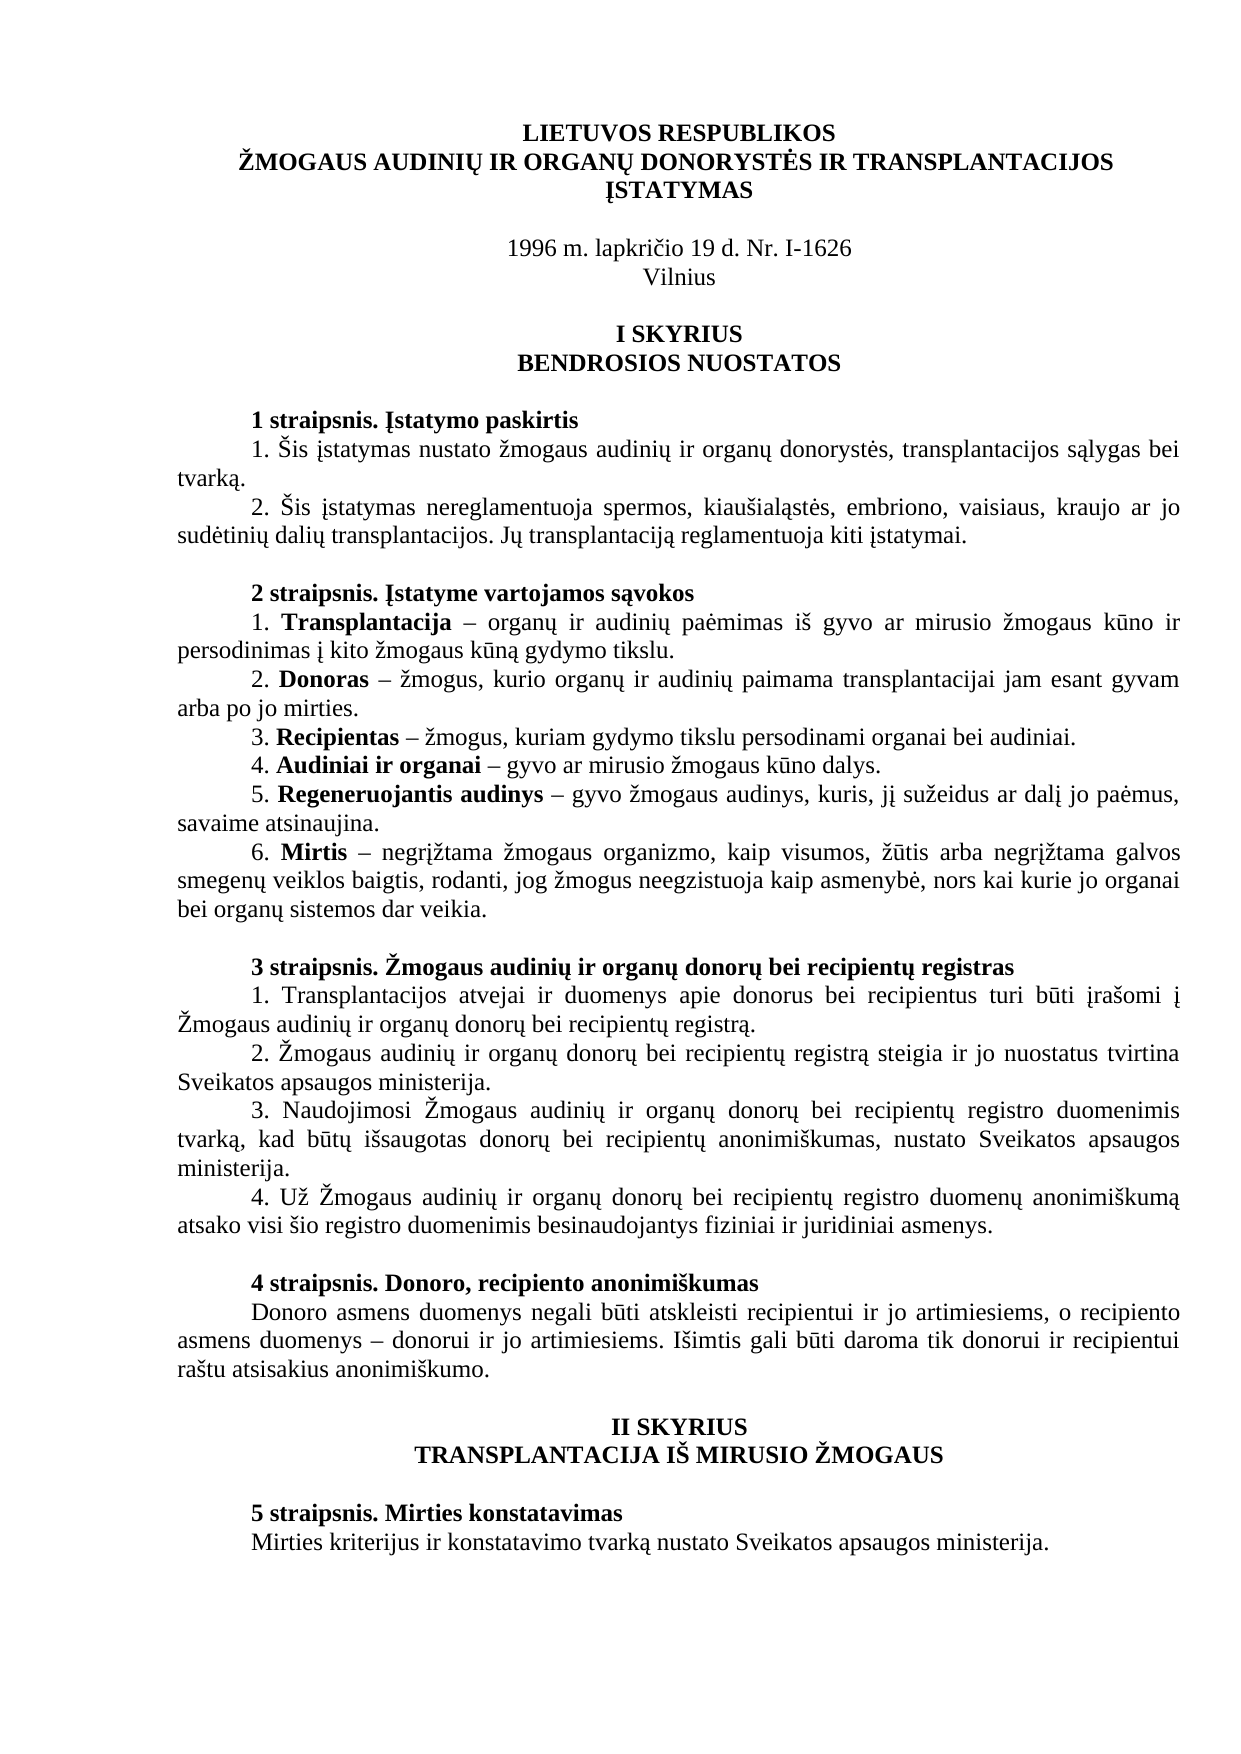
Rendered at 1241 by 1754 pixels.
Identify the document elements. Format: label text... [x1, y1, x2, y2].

text 4. Audiniai ir organai – gyvo ar mirusio žmogaus kūno dalys. [177, 751, 1181, 779]
text LIETUVOS RESPUBLIKOS ŽMOGAUS AUDINIŲ IR ORGANŲ DONORYSTĖS IR TRANSPLANTACIJOS ĮSTATYMAS [177, 118, 1181, 204]
text 1996 m. lapkričio 19 d. Nr. I-1626 [177, 233, 1181, 262]
text 4 straipsnis. Donoro, recipiento anonimiškumas [177, 1268, 1181, 1297]
text 3 straipsnis. Žmogaus audinių ir organų donorų bei recipientų registras [177, 952, 1181, 981]
text 2. Donoras – žmogus, kurio organų ir audinių paimama transplantacijai jam esant gyvam arba po jo mirties. [177, 664, 1181, 722]
text 1 straipsnis. Įstatymo paskirtis [177, 406, 1181, 434]
text 2 straipsnis. Įstatyme vartojamos sąvokos [177, 578, 1181, 607]
text 3. Recipientas – žmogus, kuriam gydymo tikslu persodinami organai bei audiniai. [177, 722, 1181, 751]
text 6. Mirtis – negrįžtama žmogaus organizmo, kaip visumos, žūtis arba negrįžtama galvos smegenų veiklos baigtis, rodanti, jog žmogus neegzistuoja kaip asmenybė, nors kai kurie jo organai bei organų sistemos dar veikia. [177, 837, 1181, 923]
text 5. Regeneruojantis audinys – gyvo žmogaus audinys, kuris, jį sužeidus ar dalį jo paėmus, savaime atsinaujina. [177, 779, 1181, 837]
text 5 straipsnis. Mirties konstatavimas [177, 1498, 1181, 1527]
text 1. Transplantacija – organų ir audinių paėmimas iš gyvo ar mirusio žmogaus kūno ir persodinimas į kito žmogaus kūną gydymo tikslu. [177, 607, 1181, 664]
text 2. Šis įstatymas nereglamentuoja spermos, kiaušialąstės, embriono, vaisiaus, kraujo ar jo sudėtinių dalių transplantacijos. Jų transplantaciją reglamentuoja kiti įstatymai. [177, 492, 1181, 549]
text II SKYRIUS [177, 1412, 1181, 1441]
text 1. Šis įstatymas nustato žmogaus audinių ir organų donorystės, transplantacijos sąlygas bei tvarką. [177, 434, 1181, 492]
text 1. Transplantacijos atvejai ir duomenys apie donorus bei recipientus turi būti įrašomi į Žmogaus audinių ir organų donorų bei recipientų registrą. [177, 981, 1181, 1038]
text 2. Žmogaus audinių ir organų donorų bei recipientų registrą steigia ir jo nuostatus tvirtina Sveikatos apsaugos ministerija. [177, 1038, 1181, 1096]
text 4. Už Žmogaus audinių ir organų donorų bei recipientų registro duomenų anonimiškumą atsako visi šio registro duomenimis besinaudojantys fiziniai ir juridiniai asmenys. [177, 1182, 1181, 1239]
text Vilnius [177, 262, 1181, 291]
text Mirties kriterijus ir konstatavimo tvarką nustato Sveikatos apsaugos ministerija. [177, 1527, 1181, 1556]
text BENDROSIOS NUOSTATOS [177, 348, 1181, 377]
text TRANSPLANTACIJA IŠ MIRUSIO ŽMOGAUS [177, 1441, 1181, 1469]
text Donoro asmens duomenys negali būti atskleisti recipientui ir jo artimiesiems, o recipiento asmens duomenys – donorui ir jo artimiesiems. Išimtis gali būti daroma tik donorui ir recipientui raštu atsisakius anonimiškumo. [177, 1297, 1181, 1383]
text I SKYRIUS [177, 319, 1181, 348]
text 3. Naudojimosi Žmogaus audinių ir organų donorų bei recipientų registro duomenimis tvarką, kad būtų išsaugotas donorų bei recipientų anonimiškumas, nustato Sveikatos apsaugos ministerija. [177, 1096, 1181, 1182]
